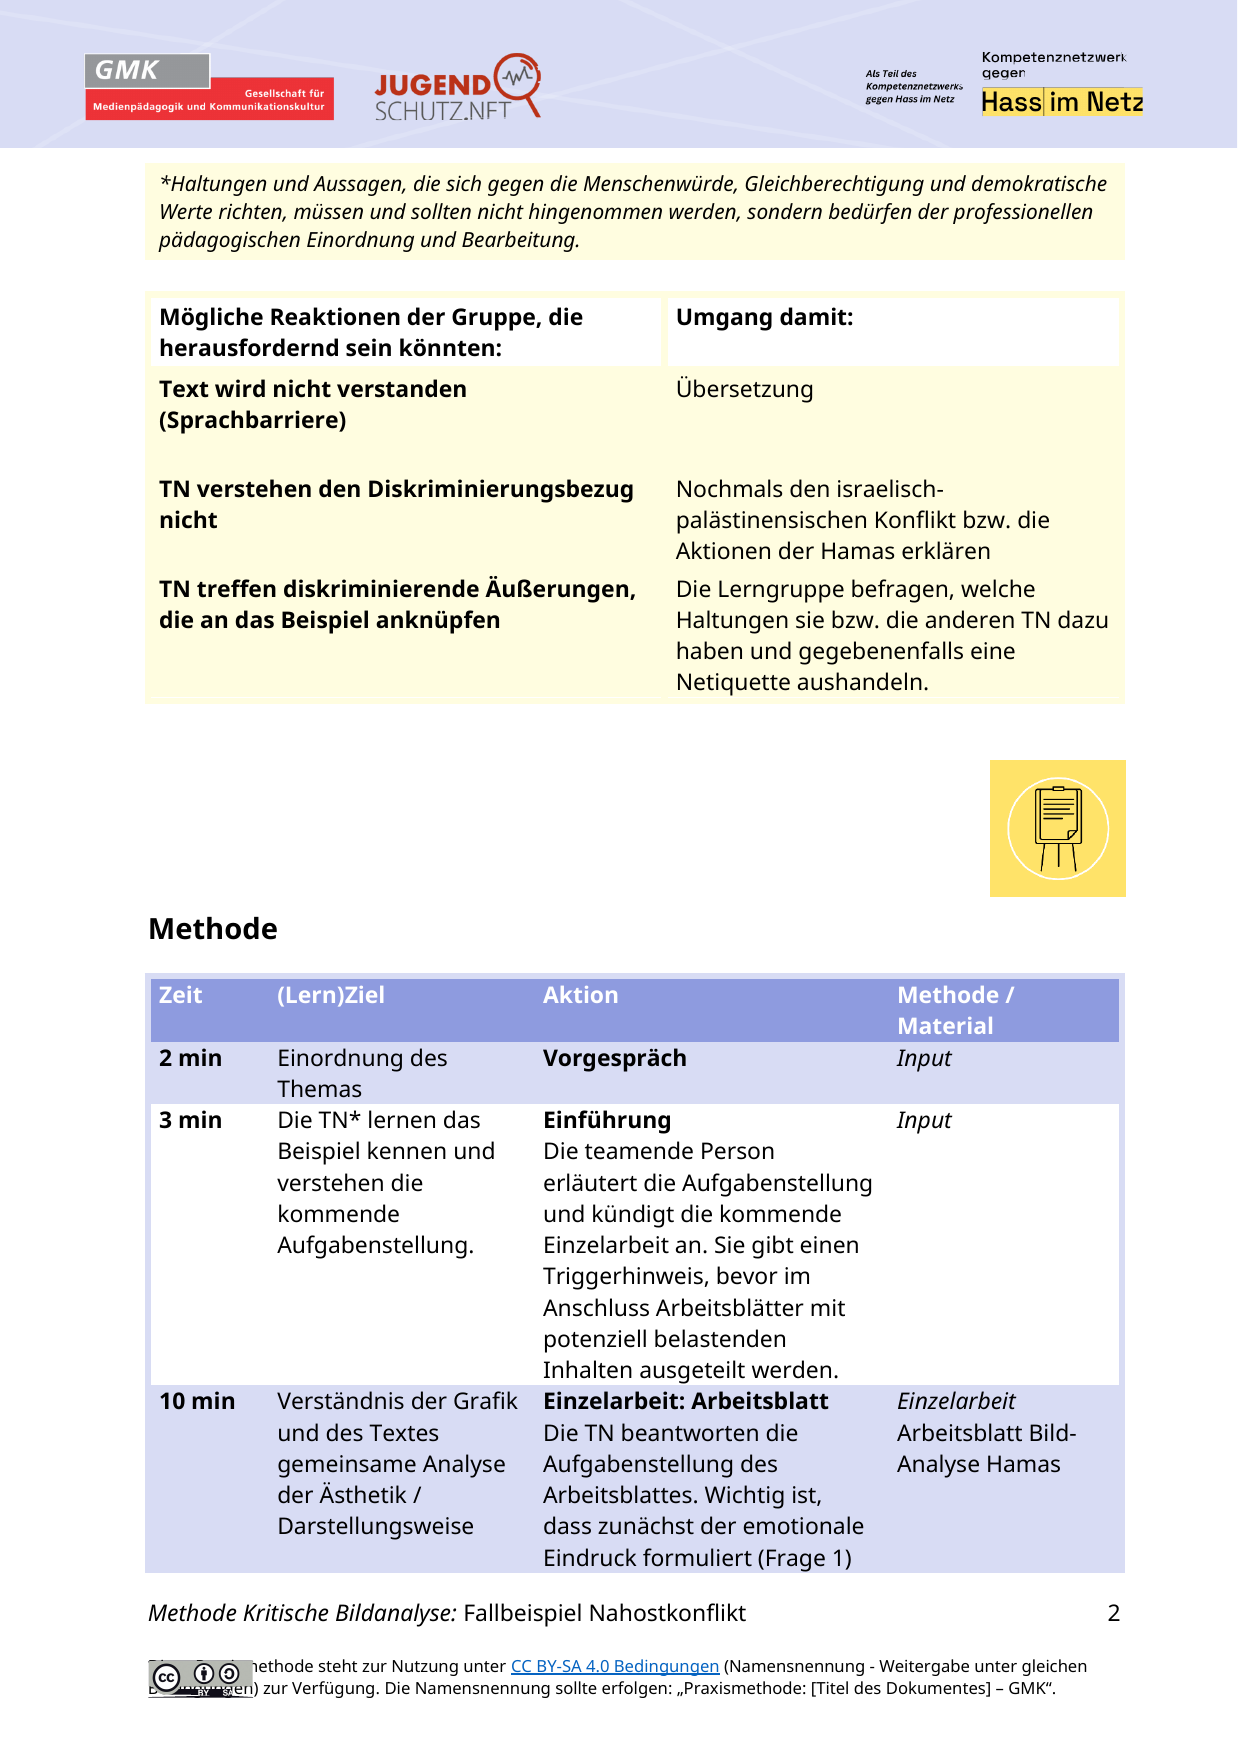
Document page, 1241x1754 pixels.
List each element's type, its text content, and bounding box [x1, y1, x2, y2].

table_cell Input [886, 1042, 1119, 1104]
table_header Umgang damit: [668, 298, 1119, 366]
table_cell TN verstehen den Diskriminierungsbezug nicht [151, 473, 661, 566]
table_cell Die TN* lernen das Beispiel kennen und verstehen die kommende Aufgabenstellung. [266, 1104, 532, 1385]
subtitle Methode [148, 908, 1152, 948]
table_cell *Haltungen und Aussagen, die sich gegen die Menschenwürde, Gleichberechtigung und demokratische Werte richten, müssen und sollten nicht hingenommen werden, sondern bedürfen der professionellen pädagogischen Einordnung und Bearbeitung. [151, 169, 1119, 254]
table_cell Einordnung des Themas [266, 1042, 532, 1104]
table_cell 3 min [151, 1104, 266, 1385]
table_header Mögliche Reaktionen der Gruppe, die herausfordernd sein könnten: [151, 298, 661, 366]
table_header Aktion [532, 979, 886, 1042]
table_cell Die Lerngruppe befragen, welche Haltungen sie bzw. die anderen TN dazu haben und gegebenenfalls eine Netiquette aushandeln. [668, 573, 1119, 697]
table_cell 2 min [151, 1042, 266, 1104]
table_cell Verständnis der Grafik und des Textes gemeinsame Analyse der Ästhetik / Darstellungsweise [266, 1385, 532, 1573]
table_header Zeit [151, 979, 266, 1042]
table_cell Einzelarbeit: Arbeitsblatt Die TN beantworten die Aufgabenstellung des Arbeitsblattes. Wichtig ist, dass zunächst der emotionale Eindruck formuliert (Frage 1) [532, 1385, 886, 1573]
table_header Methode / Material [886, 979, 1119, 1042]
table_cell Input [886, 1104, 1119, 1385]
table_cell Vorgespräch [532, 1042, 886, 1104]
table_cell Text wird nicht verstanden (Sprachbarriere) [151, 373, 661, 466]
table_header (Lern)Ziel [266, 979, 532, 1042]
table_cell Einführung Die teamende Person erläutert die Aufgabenstellung und kündigt die kommende Einzelarbeit an. Sie gibt einen Triggerhinweis, bevor im Anschluss Arbeitsblätter mit potenziell belastenden Inhalten ausgeteilt werden. [532, 1104, 886, 1385]
table_cell 10 min [151, 1385, 266, 1573]
table_cell Einzelarbeit Arbeitsblatt Bild-Analyse Hamas [886, 1385, 1119, 1573]
table_cell Nochmals den israelisch-palästinensischen Konflikt bzw. die Aktionen der Hamas erklären [668, 473, 1119, 566]
table_cell TN treffen diskriminierende Äußerungen, die an das Beispiel anknüpfen [151, 573, 661, 697]
table_cell Übersetzung [668, 373, 1119, 466]
